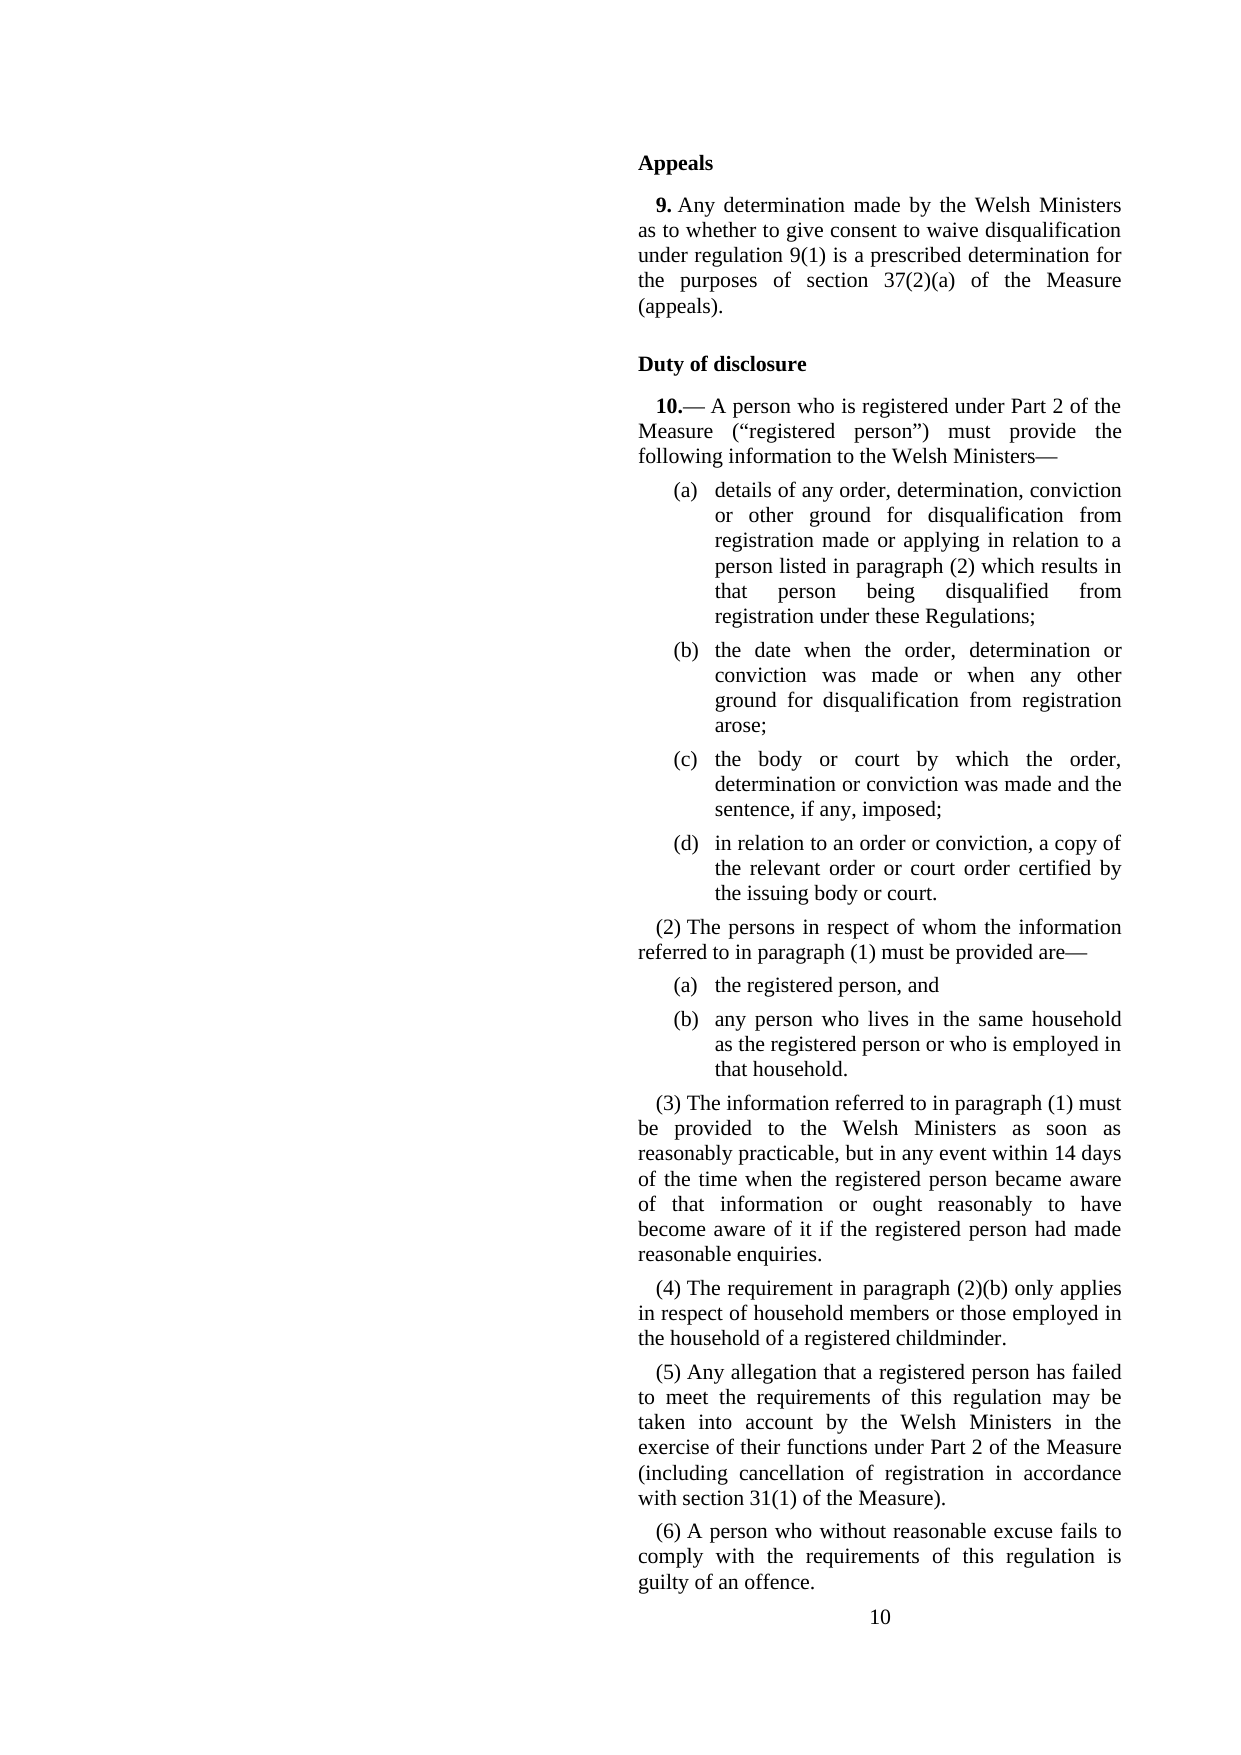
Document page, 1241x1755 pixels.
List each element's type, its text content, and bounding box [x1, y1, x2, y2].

list in relation to an order or conviction, a copy of the relevant order or court order certified by the issuing body or court. [673, 830, 1122, 905]
list Any determination made by the Welsh Ministers as to whether to give consent to waive disqualification under regulation 9(1) is a prescribed determination for the purposes of section 37(2)(a) of the Measure (appeals). [638, 192, 1122, 318]
text Duty of disclosure [638, 351, 1122, 376]
list The information referred to in paragraph (1) must be provided to the Welsh Ministers as soon as reasonably practicable, but in any event within 14 days of the time when the registered person became aware of that information or ought reasonably to have become aware of it if the registered person had made reasonable enquiries. [638, 1090, 1122, 1266]
list the date when the order, determination or conviction was made or when any other ground for disqualification from registration arose; [673, 637, 1122, 737]
list The persons in respect of whom the information referred to in paragraph (1) must be provided are— [638, 914, 1122, 964]
list A person who without reasonable excuse fails to comply with the requirements of this regulation is guilty of an offence. [638, 1518, 1122, 1594]
list Any allegation that a registered person has failed to meet the requirements of this regulation may be taken into account by the Welsh Ministers in the exercise of their functions under Part 2 of the Measure (including cancellation of registration in accordance with section 31(1) of the Measure). [638, 1359, 1122, 1510]
list the body or court by which the order, determination or conviction was made and the sentence, if any, imposed; [673, 746, 1122, 821]
list any person who lives in the same household as the registered person or who is employed in that household. [673, 1006, 1122, 1082]
list — A person who is registered under Part 2 of the Measure (“registered person”) must provide the following information to the Welsh Ministers— [638, 393, 1122, 469]
text Appeals [638, 150, 1122, 175]
list details of any order, determination, conviction or other ground for disqualification from registration made or applying in relation to a person listed in paragraph (2) which results in that person being disqualified from registration under these Regulations; [673, 477, 1122, 628]
list the registered person, and [673, 972, 1122, 998]
list The requirement in paragraph (2)(b) only applies in respect of household members or those employed in the household of a registered childminder. [638, 1275, 1122, 1350]
